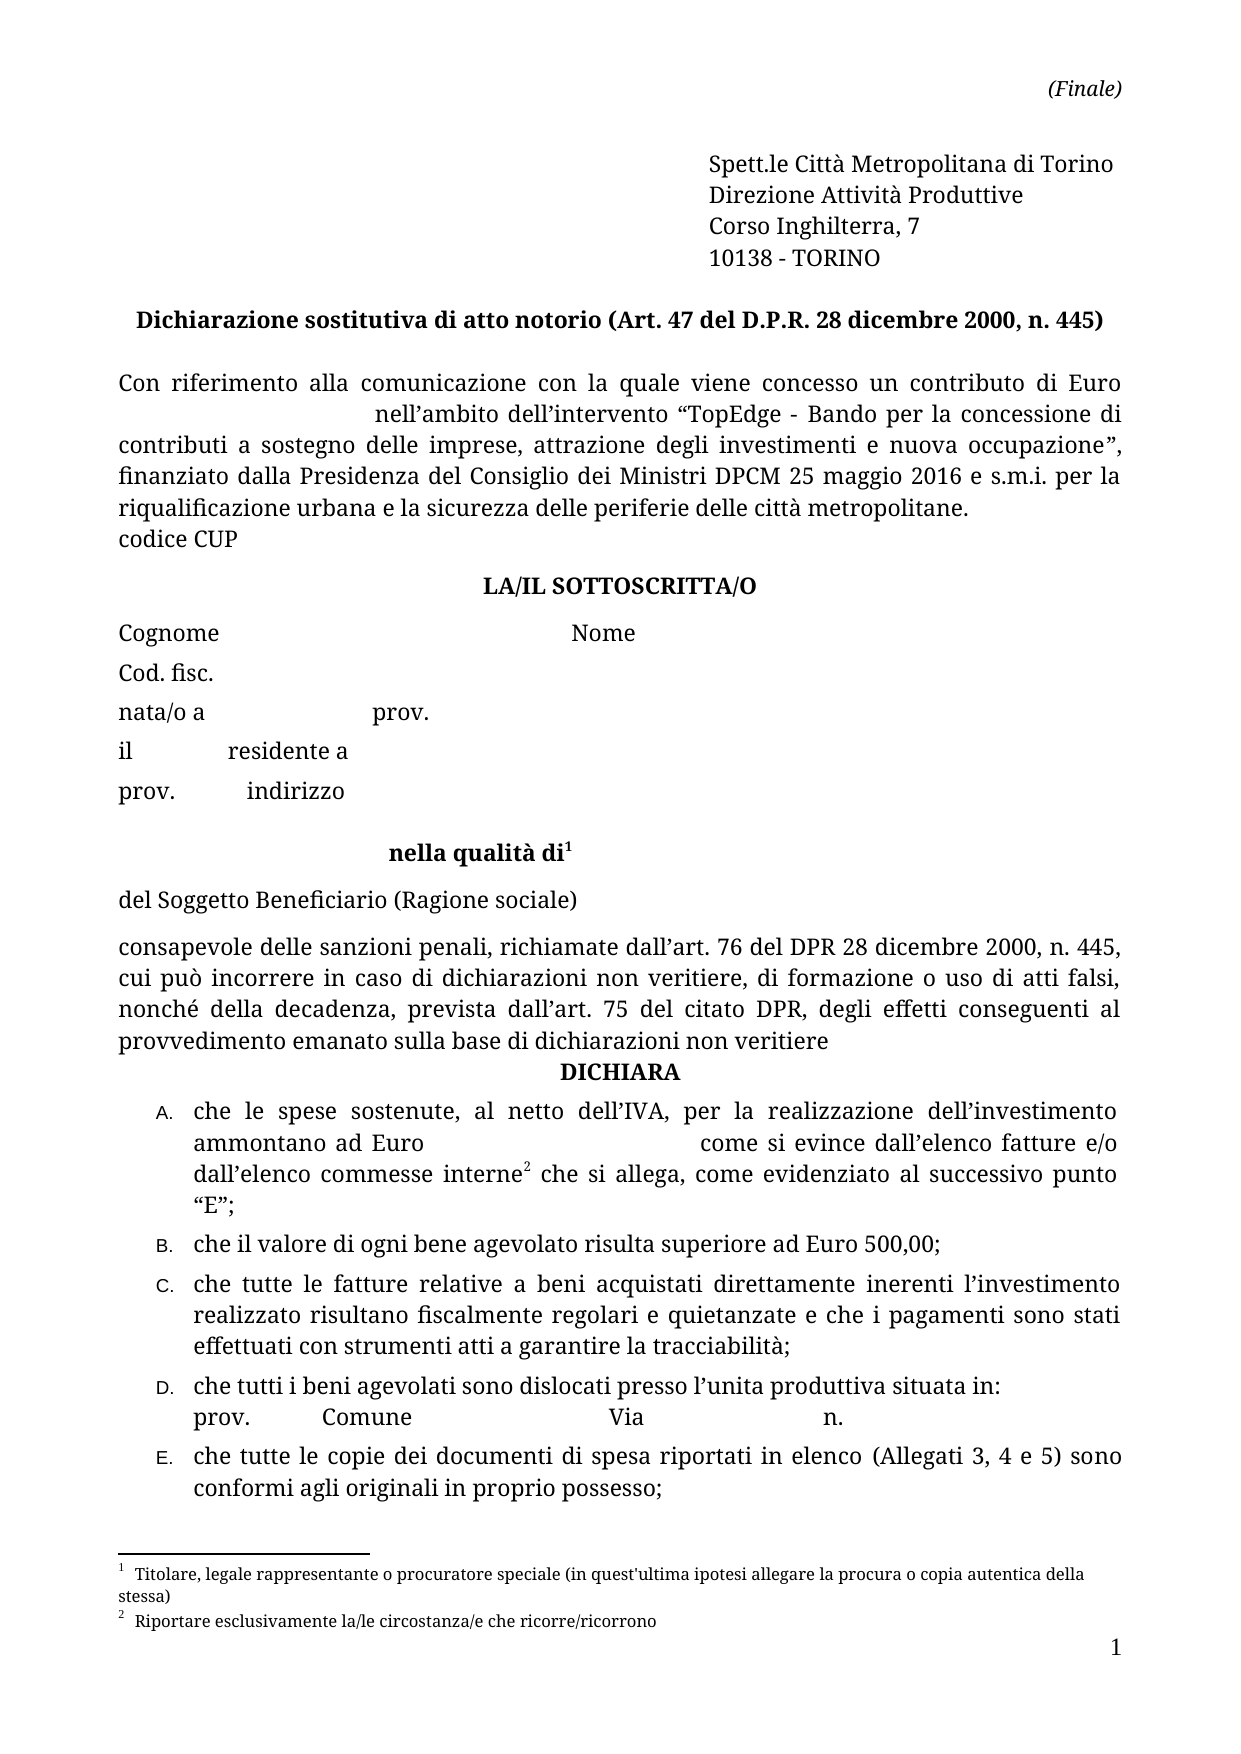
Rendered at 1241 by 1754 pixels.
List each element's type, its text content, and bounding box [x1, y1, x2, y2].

text Cod. fisc. [118, 656, 1122, 688]
text Titolare, legale rappresentante o procuratore speciale (in quest'ultima ipotesi allegare la procura o copia autentica della stessa) [118, 1561, 1122, 1608]
text Con riferimento alla comunicazione con la quale viene concesso un contributo di Euro nell’ambito dell’intervento “TopEdge - Bando per la concessione di contributi a sostegno delle imprese, attrazione degli investimenti e nuova occupazione”, finanziato dalla Presidenza del Consiglio dei Ministri DPCM 25 maggio 2016 e s.m.i. per la riqualificazione urbana e la sicurezza delle periferie delle città metropolitane. [118, 366, 1122, 523]
list che tutte le fatture relative a beni acquistati direttamente inerenti l’investimento realizzato risultano fiscalmente regolari e quietanzate e che i pagamenti sono stati effettuati con strumenti atti a garantire la tracciabilità; [156, 1268, 1122, 1361]
text nata/o a prov. [118, 696, 1122, 727]
subtitle Dichiarazione sostitutiva di atto notorio (Art. 47 del D.P.R. 28 dicembre 2000, n. 445) [118, 304, 1122, 335]
text del Soggetto Beneficiario (Ragione sociale) [118, 884, 1122, 915]
list che il valore di ogni bene agevolato risulta superiore ad Euro 500,00; [156, 1228, 1118, 1259]
list che tutte le copie dei documenti di spesa riportati in elenco (Allegati 3, 4 e 5) sono conformi agli originali in proprio possesso; [156, 1440, 1122, 1503]
text prov. indirizzo [118, 774, 1122, 806]
text Cognome Nome [118, 617, 1122, 648]
list che le spese sostenute, al netto dell’IVA, per la realizzazione dell’investimento ammontano ad Euro come si evince dall’elenco fatture e/o dall’elenco commesse interne che si allega, come evidenziato al successivo punto “E”; [156, 1095, 1118, 1220]
subtitle DICHIARA [118, 1056, 1122, 1087]
text Direzione Attività Produttive [709, 179, 1122, 210]
list Riportare esclusivamente la/le circostanza/e che ricorre/ricorrono [118, 1608, 1122, 1632]
subtitle LA/IL SOTTOSCRITTA/O [118, 570, 1122, 601]
list prov. Comune Via n. [156, 1401, 1122, 1432]
text codice CUP [118, 523, 1122, 554]
text Spett.le Città Metropolitana di Torino [709, 148, 1122, 179]
text nella qualità di [118, 837, 1122, 868]
text consapevole delle sanzioni penali, richiamate dall’art. 76 del DPR 28 dicembre 2000, n. 445, cui può incorrere in caso di dichiarazioni non veritiere, di formazione o uso di atti falsi, nonché della decadenza, prevista dall’art. 75 del citato DPR, degli effetti conseguenti al provvedimento emanato sulla base di dichiarazioni non veritiere [118, 931, 1122, 1056]
text il residente a [118, 735, 1122, 766]
list che tutti i beni agevolati sono dislocati presso l’unita produttiva situata in: [156, 1369, 1122, 1401]
text 10138 - TORINO [709, 241, 1122, 273]
text Corso Inghilterra, 7 [709, 210, 1122, 241]
